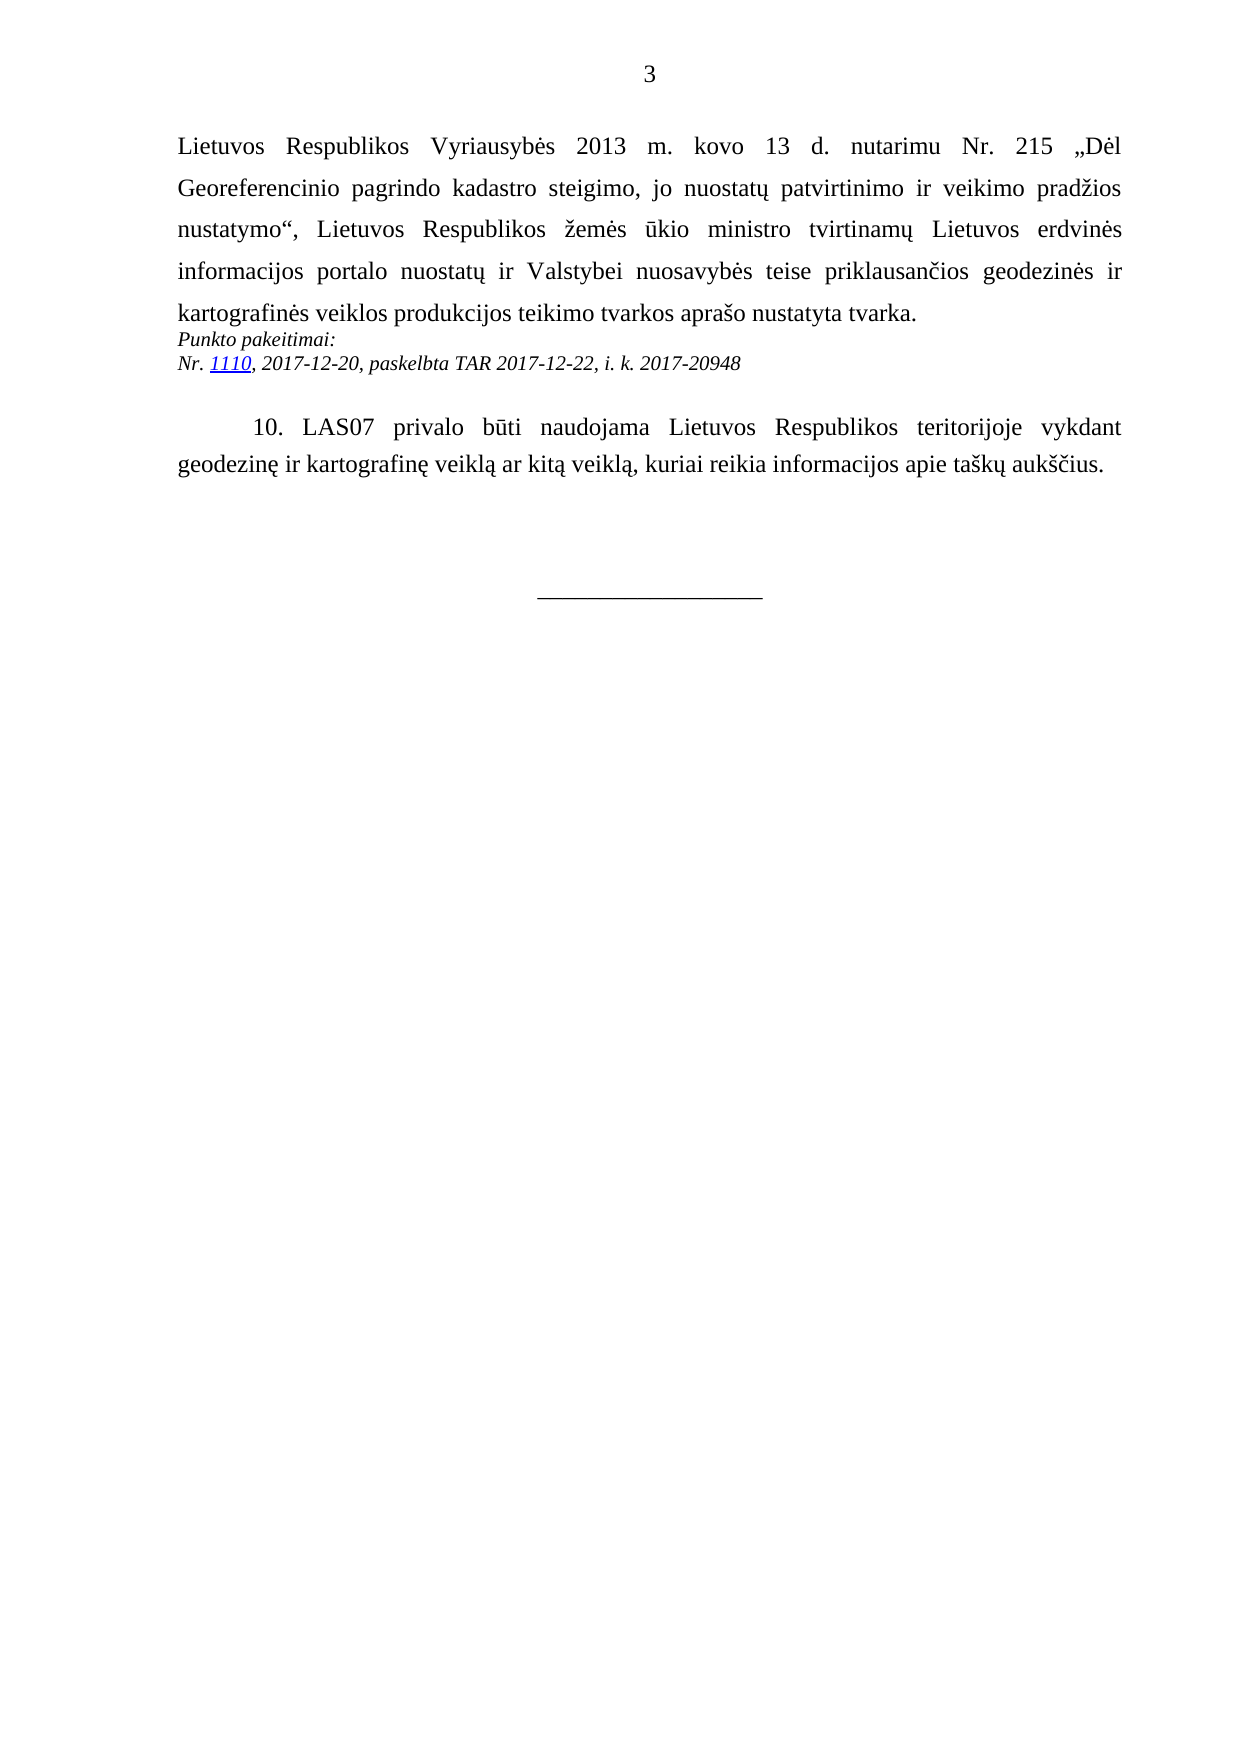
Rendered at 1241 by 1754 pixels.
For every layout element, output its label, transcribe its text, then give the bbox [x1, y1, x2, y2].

text Punkto pakeitimai: [177, 326, 1122, 351]
text Nr. 1110, 2017-12-20, paskelbta TAR 2017-12-22, i. k. 2017-20948 [177, 351, 1122, 374]
text 10. LAS07 privalo būti naudojama Lietuvos Respublikos teritorijoje vykdant geodezinę ir kartografinę veiklą ar kitą veiklą, kuriai reikia informacijos apie taškų aukščius. [177, 403, 1122, 478]
text Lietuvos Respublikos Vyriausybės 2013 m. kovo 13 d. nutarimu Nr. 215 „Dėl Georeferencinio pagrindo kadastro steigimo, jo nuostatų patvirtinimo ir veikimo pradžios nustatymo“, Lietuvos Respublikos žemės ūkio ministro tvirtinamų Lietuvos erdvinės informacijos portalo nuostatų ir Valstybei nuosavybės teise priklausančios geodezinės ir kartografinės veiklos produkcijos teikimo tvarkos aprašo nustatyta tvarka. [177, 118, 1122, 326]
text __________________ [177, 564, 1122, 602]
